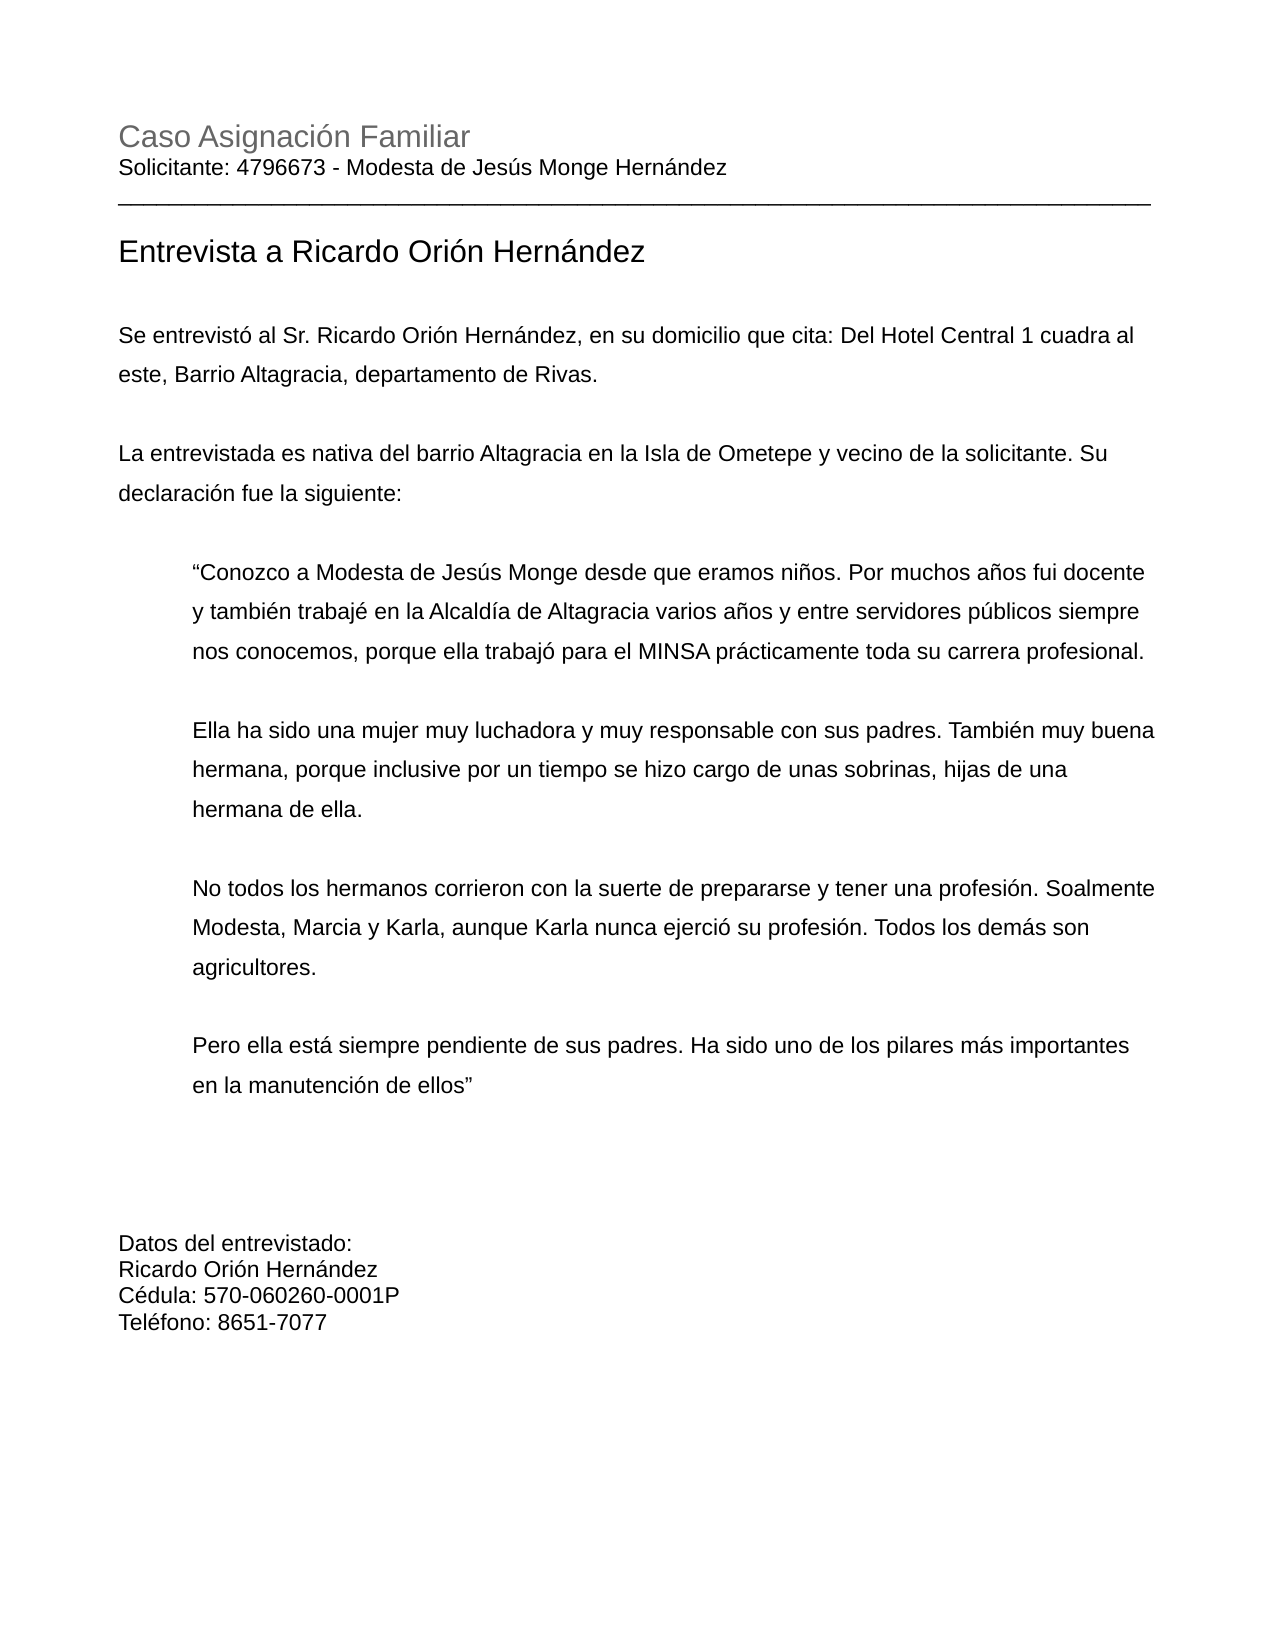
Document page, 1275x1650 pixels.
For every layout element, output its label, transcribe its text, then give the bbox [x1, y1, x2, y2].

text No todos los hermanos corrieron con la suerte de prepararse y tener una profesión. Soalmente Modesta, Marcia y Karla, aunque Karla nunca ejerció su profesión. Todos los demás son agricultores. [118, 874, 1157, 980]
text Caso Asignación Familiar [118, 118, 1157, 154]
text Entrevista a Ricardo Orión Hernández [118, 233, 1157, 269]
text Datos del entrevistado: [118, 1230, 1157, 1256]
text “Conozco a Modesta de Jesús Monge desde que eramos niños. Por muchos años fui docente y también trabajé en la Alcaldía de Altagracia varios años y entre servidores públicos siempre nos conocemos, porque ella trabajó para el MINSA prácticamente toda su carrera profesional. [118, 559, 1157, 664]
text Teléfono: 8651-7077 [118, 1309, 1157, 1335]
text Solicitante: 4796673 - Modesta de Jesús Monge Hernández [118, 154, 1157, 180]
text Ricardo Orión Hernández [118, 1256, 1157, 1282]
text Ella ha sido una mujer muy luchadora y muy responsable con sus padres. También muy buena hermana, porque inclusive por un tiempo se hizo cargo de unas sobrinas, hijas de una hermana de ella. [118, 717, 1157, 822]
text Se entrevistó al Sr. Ricardo Orión Hernández, en su domicilio que cita: Del Hotel Central 1 cuadra al este, Barrio Altagracia, departamento de Rivas. [118, 322, 1157, 388]
text La entrevistada es nativa del barrio Altagracia en la Isla de Ometepe y vecino de la solicitante. Su declaración fue la siguiente: [118, 440, 1157, 506]
text Pero ella está siempre pendiente de sus padres. Ha sido uno de los pilares más importantes en la manutención de ellos” [118, 1032, 1157, 1098]
text _________________________________________________________________________________ [118, 180, 1157, 207]
text Cédula: 570-060260-0001P [118, 1282, 1157, 1309]
